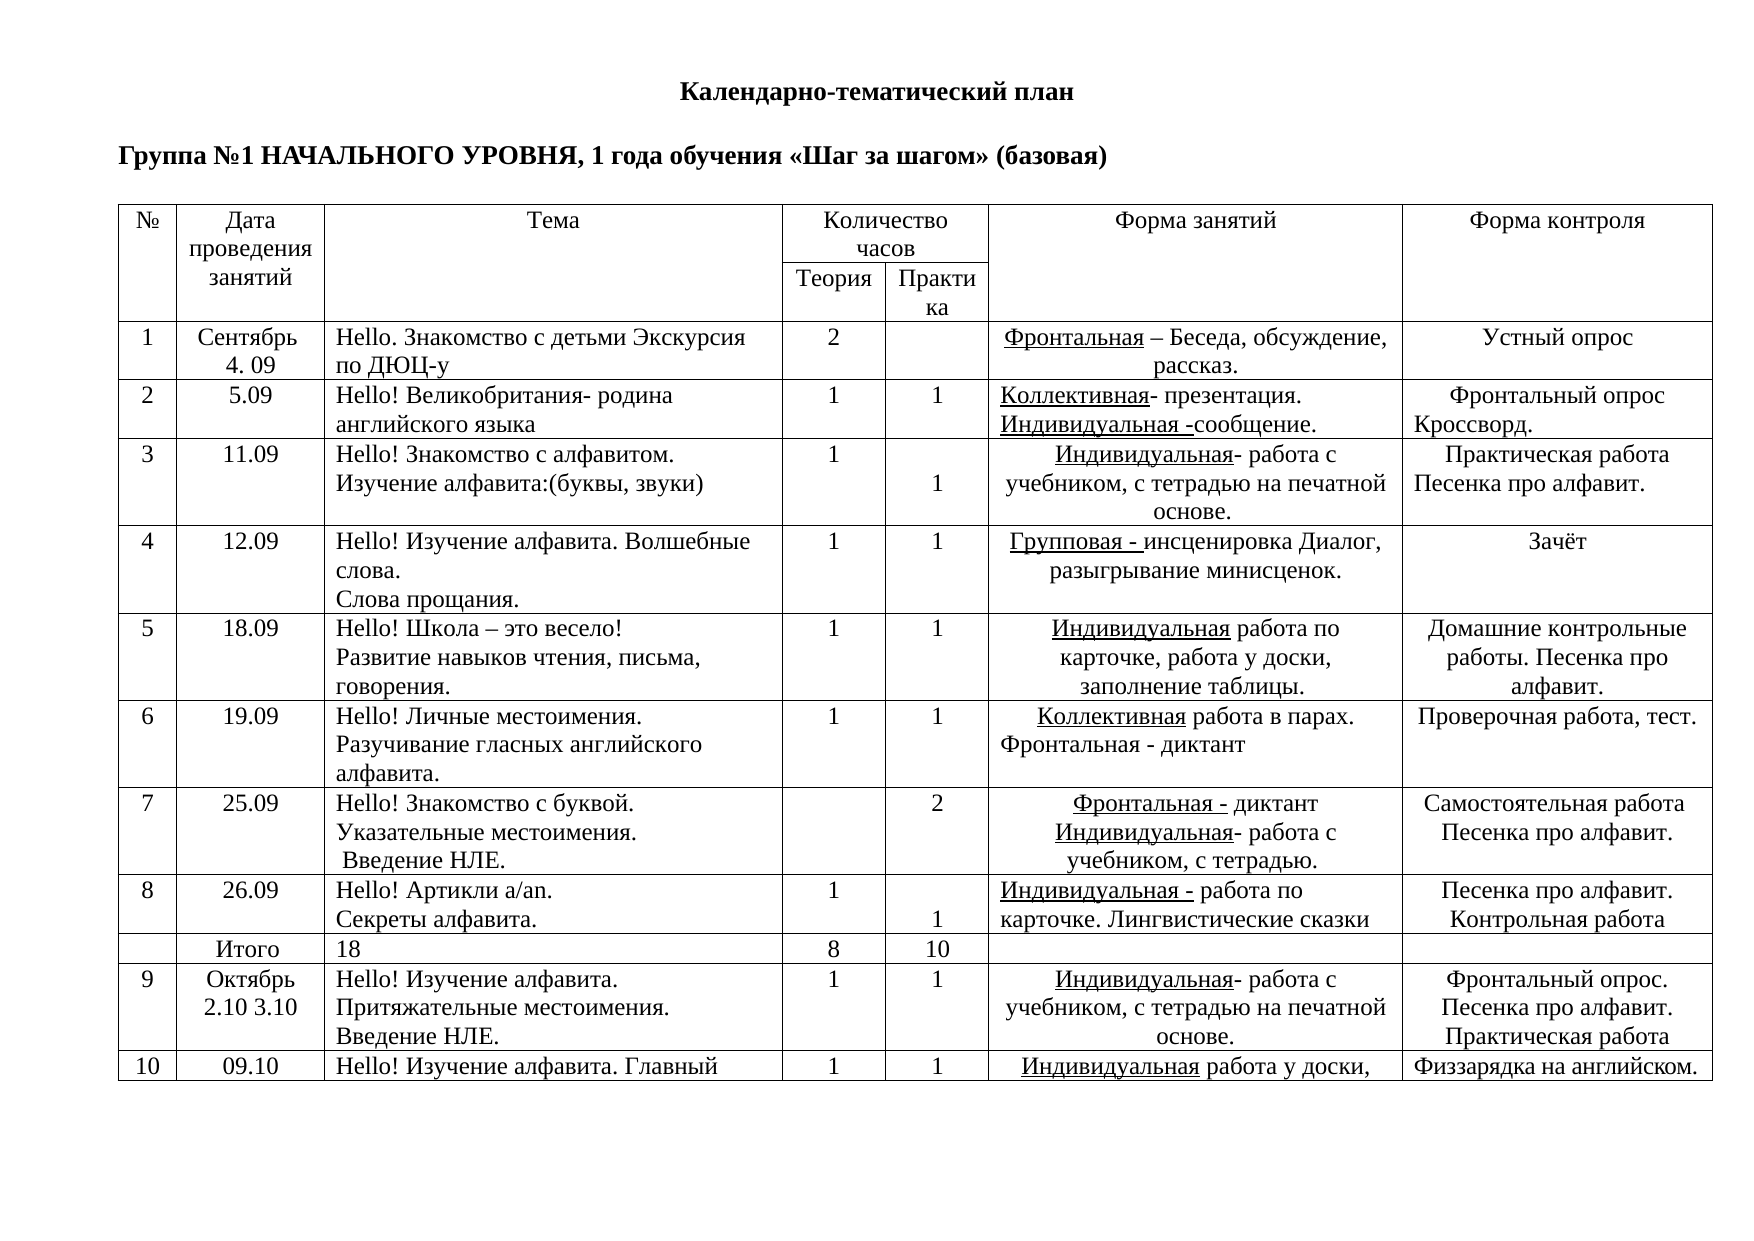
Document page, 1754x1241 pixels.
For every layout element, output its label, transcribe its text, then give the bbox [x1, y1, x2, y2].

table_cell 18.09 [177, 614, 324, 700]
table_cell Hello! Знакомство с буквой. Указательные местоимения. Введение НЛЕ. [325, 788, 782, 874]
table_header Форма занятий [989, 205, 1402, 321]
table_cell 5 [119, 614, 176, 700]
table_cell Теория [783, 263, 885, 321]
table_cell 1 [783, 1051, 885, 1080]
table_cell Устный опрос [1403, 322, 1712, 379]
table_cell 6 [119, 701, 176, 787]
table_header Количество часов [783, 205, 988, 262]
table_cell Физзарядка на английском. [1403, 1051, 1712, 1080]
table_cell Индивидуальная работа у доски, [989, 1051, 1402, 1080]
table_cell Hello! Изучение алфавита. Притяжательные местоимения. Введение НЛЕ. [325, 964, 782, 1050]
table_cell Самостоятельная работа Песенка про алфавит. [1403, 788, 1712, 874]
table_cell Hello! Артикли a/an. Секреты алфавита. [325, 875, 782, 933]
table_cell Коллективная работа в парах. Фронтальная - диктант [989, 701, 1402, 787]
table_cell Зачёт [1403, 526, 1712, 612]
table_cell 1 [886, 614, 988, 700]
table_cell [886, 322, 988, 379]
table_cell 2 [783, 322, 885, 379]
table_cell [119, 934, 176, 963]
table_cell 1 [886, 875, 988, 933]
table_cell Hello! Изучение алфавита. Главный [325, 1051, 782, 1080]
table_cell Hello! Личные местоимения. Разучивание гласных английского алфавита. [325, 701, 782, 787]
table_cell 2 [886, 788, 988, 874]
table_cell Фронтальный опрос. Песенка про алфавит. Практическая работа [1403, 964, 1712, 1050]
table_cell 26.09 [177, 875, 324, 933]
table_cell [1403, 934, 1712, 963]
table_cell Сентябрь 4. 09 [177, 322, 324, 379]
table_cell 19.09 [177, 701, 324, 787]
table_cell 10 [886, 934, 988, 963]
table_cell Hello! Знакомство с алфавитом. Изучение алфавита:(буквы, звуки) [325, 439, 782, 525]
table_cell 1 [783, 875, 885, 933]
table_cell Итого [177, 934, 324, 963]
table_cell [989, 934, 1402, 963]
table_cell Фронтальная – Беседа, обсуждение, рассказ. [989, 322, 1402, 379]
table_cell Hello! Школа – это весело! Развитие навыков чтения, письма, говорения. [325, 614, 782, 700]
table_cell Индивидуальная- работа с учебником, с тетрадью на печатной основе. [989, 439, 1402, 525]
table_cell Фронтальный опрос Кроссворд. [1403, 380, 1712, 438]
table_cell [783, 788, 885, 874]
table_cell 10 [119, 1051, 176, 1080]
text Группа №1 НАЧАЛЬНОГО УРОВНЯ, 1 года обучения «Шаг за шагом» (базовая) [118, 139, 1636, 171]
table_cell Групповая - инсценировка Диалог, разыгрывание минисценок. [989, 526, 1402, 612]
table_cell 8 [783, 934, 885, 963]
table_cell Домашние контрольные работы. Песенка про алфавит. [1403, 614, 1712, 700]
table_cell 1 [886, 439, 988, 525]
table_cell Индивидуальная - работа по карточке. Лингвистические сказки [989, 875, 1402, 933]
table_cell 1 [886, 526, 988, 612]
table_cell 1 [783, 964, 885, 1050]
table_cell 7 [119, 788, 176, 874]
table_cell 8 [119, 875, 176, 933]
table_cell Песенка про алфавит. Контрольная работа [1403, 875, 1712, 933]
table_cell Hello. Знакомство с детьми Экскурсия по ДЮЦ-у [325, 322, 782, 379]
table_cell 1 [783, 526, 885, 612]
table_cell Коллективная- презентация. Индивидуальная -сообщение. [989, 380, 1402, 438]
table_cell 3 [119, 439, 176, 525]
table_cell 18 [325, 934, 782, 963]
table_cell 11.09 [177, 439, 324, 525]
table_header Тема [325, 205, 782, 321]
table_cell 1 [886, 380, 988, 438]
table_cell Фронтальная - диктант Индивидуальная- работа с учебником, с тетрадью. [989, 788, 1402, 874]
table_cell 4 [119, 526, 176, 612]
table_cell 25.09 [177, 788, 324, 874]
table_header Форма контроля [1403, 205, 1712, 321]
table_header № [119, 205, 176, 321]
table_cell 1 [783, 380, 885, 438]
table_cell 09.10 [177, 1051, 324, 1080]
table_cell 5.09 [177, 380, 324, 438]
table_cell Октябрь 2.10 3.10 [177, 964, 324, 1050]
table_cell 2 [119, 380, 176, 438]
table_cell Hello! Изучение алфавита. Волшебные слова. Слова прощания. [325, 526, 782, 612]
table_cell 1 [119, 322, 176, 379]
table_cell Hello! Великобритания- родина английского языка [325, 380, 782, 438]
table_cell Индивидуальная- работа с учебником, с тетрадью на печатной основе. [989, 964, 1402, 1050]
table_cell 1 [886, 1051, 988, 1080]
table_cell Практическая работа Песенка про алфавит. [1403, 439, 1712, 525]
table_cell 1 [886, 964, 988, 1050]
table_cell 1 [783, 614, 885, 700]
table_cell 9 [119, 964, 176, 1050]
table_cell 12.09 [177, 526, 324, 612]
text Календарно-тематический план [118, 75, 1636, 106]
table_cell Индивидуальная работа по карточке, работа у доски, заполнение таблицы. [989, 614, 1402, 700]
table_cell Практика [886, 263, 988, 321]
table_header Дата проведения занятий [177, 205, 324, 321]
table_cell Проверочная работа, тест. [1403, 701, 1712, 787]
table_cell 1 [783, 701, 885, 787]
table_cell 1 [783, 439, 885, 525]
table_cell 1 [886, 701, 988, 787]
